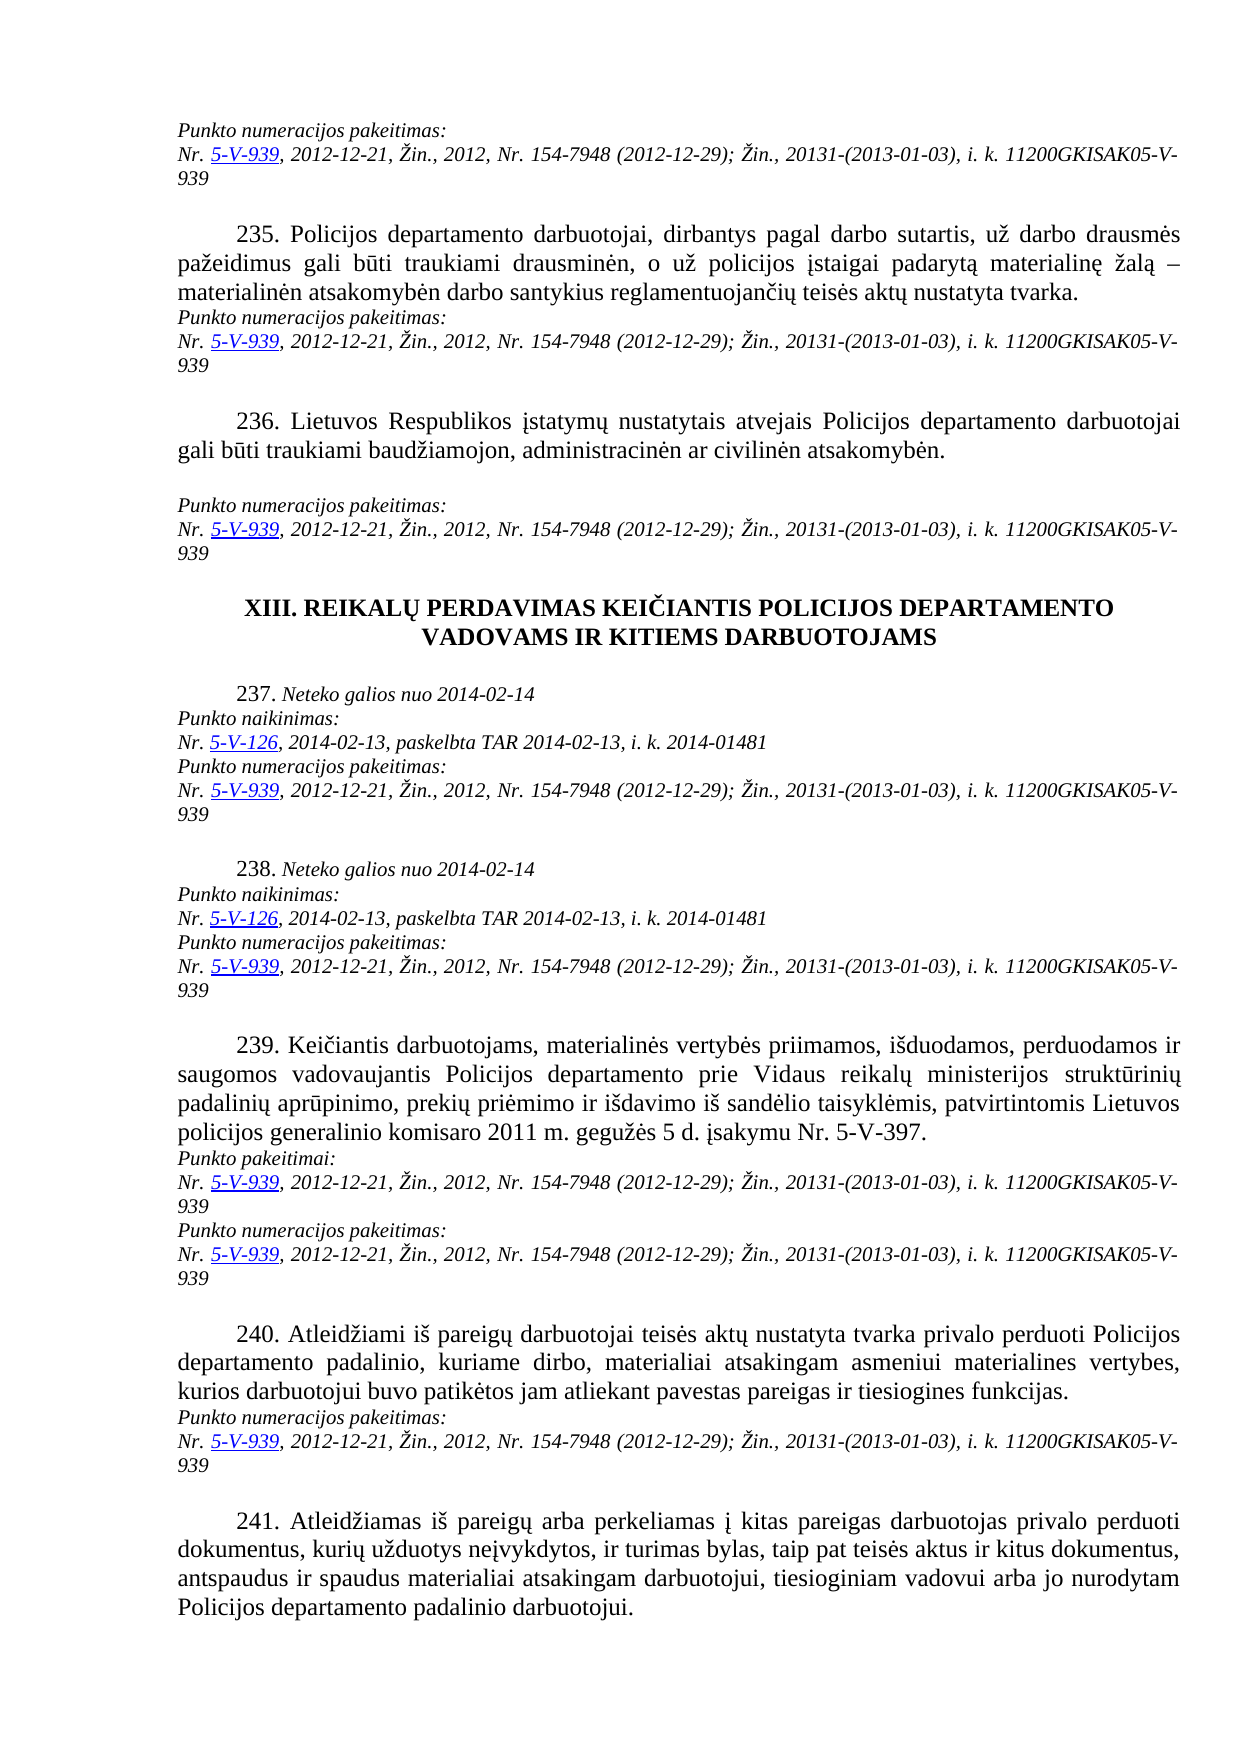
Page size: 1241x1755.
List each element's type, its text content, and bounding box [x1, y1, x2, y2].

text Punkto numeracijos pakeitimas: [177, 1218, 1181, 1242]
text Nr. 5-V-939, 2012-12-21, Žin., 2012, Nr. 154-7948 (2012-12-29); Žin., 20131-(2013-01-03), i. k. 11200GKISAK05-V-939 [177, 1242, 1181, 1290]
text Nr. 5-V-126, 2014-02-13, paskelbta TAR 2014-02-13, i. k. 2014-01481 [177, 906, 1181, 929]
text 240. Atleidžiami iš pareigų darbuotojai teisės aktų nustatyta tvarka privalo perduoti Policijos departamento padalinio, kuriame dirbo, materialiai atsakingam asmeniui materialines vertybes, kurios darbuotojui buvo patikėtos jam atliekant pavestas pareigas ir tiesiogines funkcijas. [177, 1319, 1181, 1405]
text Punkto numeracijos pakeitimas: [177, 492, 1181, 517]
text Punkto numeracijos pakeitimas: [177, 929, 1181, 954]
text Nr. 5-V-939, 2012-12-21, Žin., 2012, Nr. 154-7948 (2012-12-29); Žin., 20131-(2013-01-03), i. k. 11200GKISAK05-V-939 [177, 1169, 1181, 1218]
text Nr. 5-V-939, 2012-12-21, Žin., 2012, Nr. 154-7948 (2012-12-29); Žin., 20131-(2013-01-03), i. k. 11200GKISAK05-V-939 [177, 1429, 1181, 1477]
text 238. Neteko galios nuo 2014-02-14 [177, 855, 1181, 881]
text Nr. 5-V-939, 2012-12-21, Žin., 2012, Nr. 154-7948 (2012-12-29); Žin., 20131-(2013-01-03), i. k. 11200GKISAK05-V-939 [177, 329, 1181, 377]
text Punkto numeracijos pakeitimas: [177, 118, 1181, 142]
text XIII. REIKALŲ PERDAVIMAS KEIČIANTIS POLICIJOS DEPARTAMENTO VADOVAMS IR KITIEMS DARBUOTOJAMS [177, 593, 1181, 651]
text Nr. 5-V-939, 2012-12-21, Žin., 2012, Nr. 154-7948 (2012-12-29); Žin., 20131-(2013-01-03), i. k. 11200GKISAK05-V-939 [177, 142, 1181, 190]
text Nr. 5-V-939, 2012-12-21, Žin., 2012, Nr. 154-7948 (2012-12-29); Žin., 20131-(2013-01-03), i. k. 11200GKISAK05-V-939 [177, 517, 1181, 565]
text 237. Neteko galios nuo 2014-02-14 [177, 680, 1181, 706]
text Punkto numeracijos pakeitimas: [177, 305, 1181, 329]
text 239. Keičiantis darbuotojams, materialinės vertybės priimamos, išduodamos, perduodamos ir saugomos vadovaujantis Policijos departamento prie Vidaus reikalų ministerijos struktūrinių padalinių aprūpinimo, prekių priėmimo ir išdavimo iš sandėlio taisyklėmis, patvirtintomis Lietuvos policijos generalinio komisaro 2011 m. gegužės 5 d. įsakymu Nr. 5-V-397. [177, 1031, 1181, 1146]
text Nr. 5-V-939, 2012-12-21, Žin., 2012, Nr. 154-7948 (2012-12-29); Žin., 20131-(2013-01-03), i. k. 11200GKISAK05-V-939 [177, 954, 1181, 1002]
text 235. Policijos departamento darbuotojai, dirbantys pagal darbo sutartis, už darbo drausmės pažeidimus gali būti traukiami drausminėn, o už policijos įstaigai padarytą materialinę žalą – materialinėn atsakomybėn darbo santykius reglamentuojančių teisės aktų nustatyta tvarka. [177, 219, 1181, 305]
text Punkto naikinimas: [177, 881, 1181, 906]
text Nr. 5-V-939, 2012-12-21, Žin., 2012, Nr. 154-7948 (2012-12-29); Žin., 20131-(2013-01-03), i. k. 11200GKISAK05-V-939 [177, 778, 1181, 826]
text Punkto naikinimas: [177, 706, 1181, 730]
text Punkto pakeitimai: [177, 1146, 1181, 1169]
text Punkto numeracijos pakeitimas: [177, 754, 1181, 778]
text Punkto numeracijos pakeitimas: [177, 1405, 1181, 1429]
text Nr. 5-V-126, 2014-02-13, paskelbta TAR 2014-02-13, i. k. 2014-01481 [177, 730, 1181, 754]
text 241. Atleidžiamas iš pareigų arba perkeliamas į kitas pareigas darbuotojas privalo perduoti dokumentus, kurių užduotys neįvykdytos, ir turimas bylas, taip pat teisės aktus ir kitus dokumentus, antspaudus ir spaudus materialiai atsakingam darbuotojui, tiesioginiam vadovui arba jo nurodytam Policijos departamento padalinio darbuotojui. [177, 1506, 1181, 1621]
text 236. Lietuvos Respublikos įstatymų nustatytais atvejais Policijos departamento darbuotojai gali būti traukiami baudžiamojon, administracinėn ar civilinėn atsakomybėn. [177, 406, 1181, 464]
